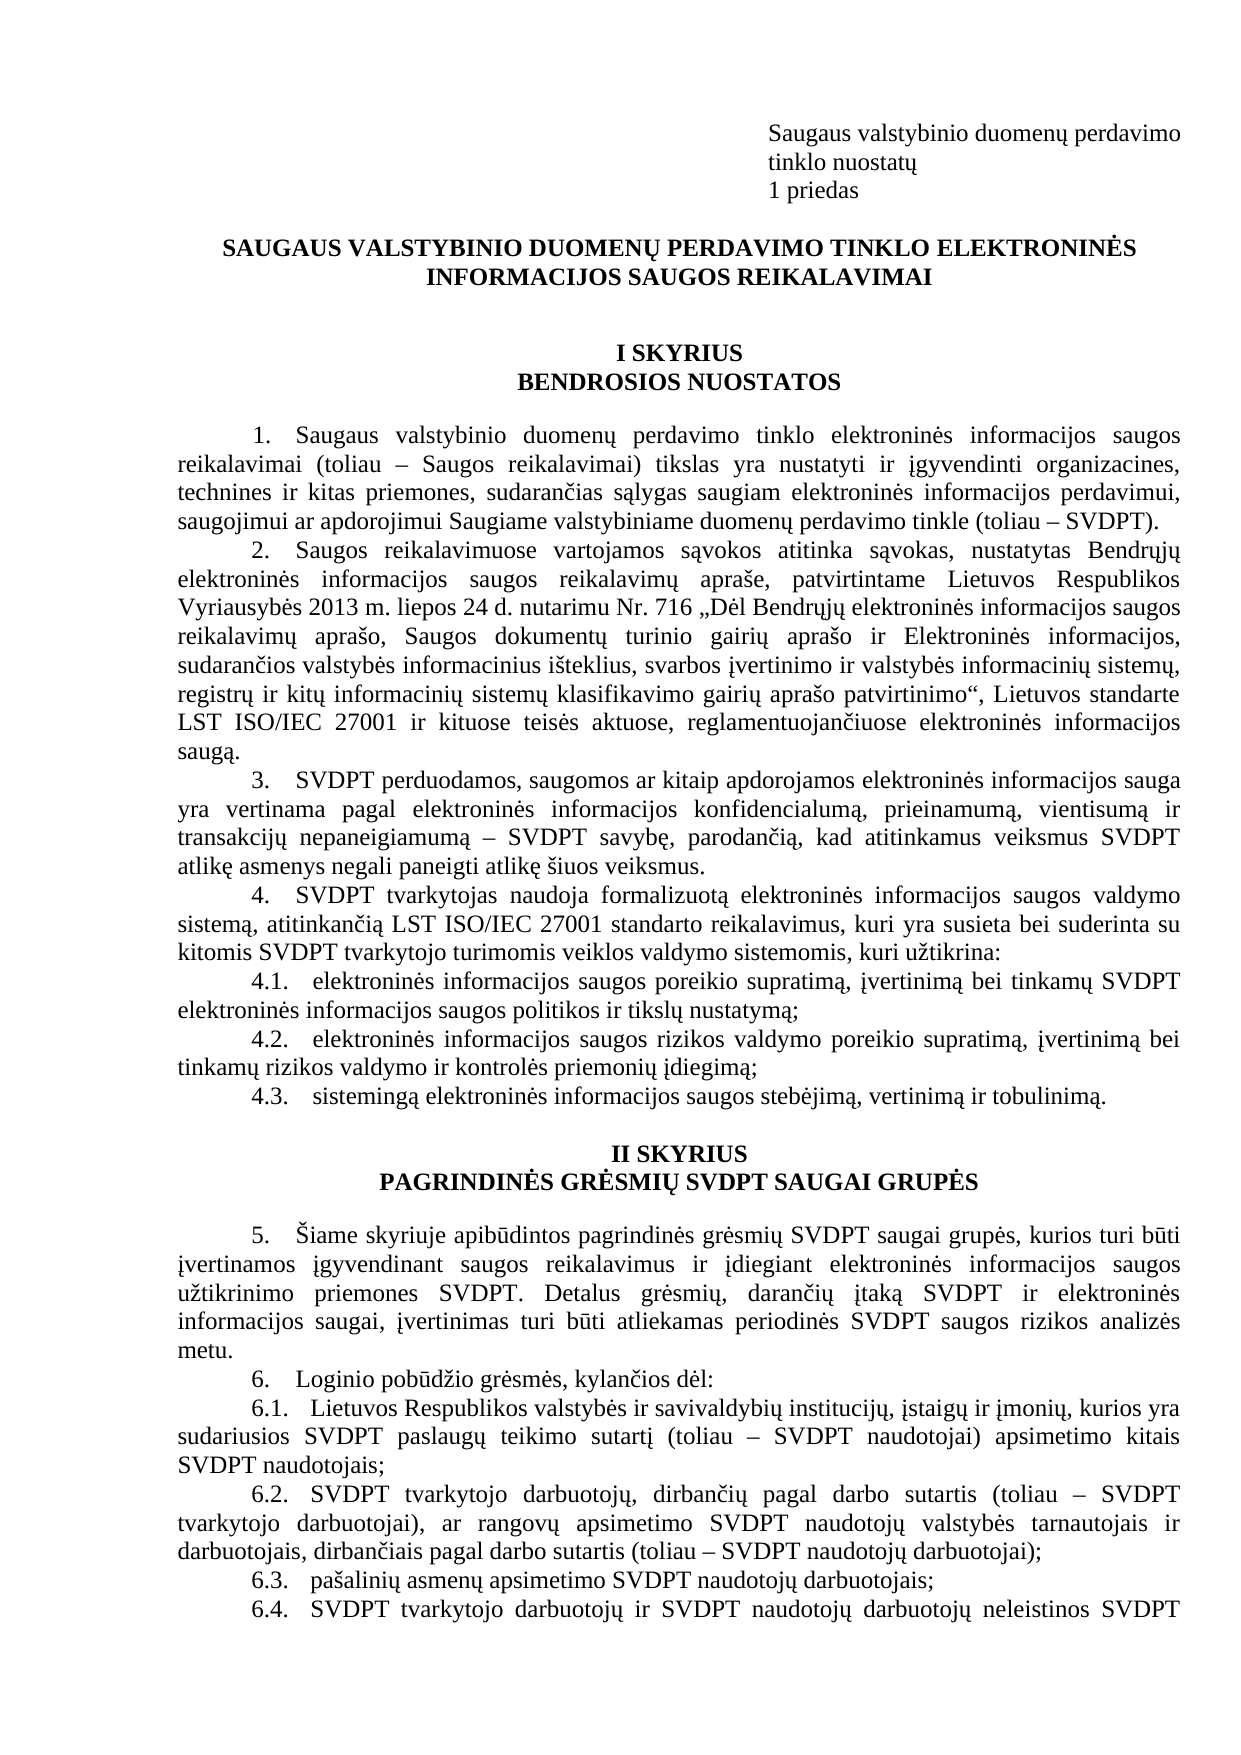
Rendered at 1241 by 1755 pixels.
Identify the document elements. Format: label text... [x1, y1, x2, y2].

text SAUGAUS VALSTYBINIO DUOMENŲ PERDAVIMO TINKLO ELEKTRONINĖS INFORMACIJOS SAUGOS REIKALAVIMAI [177, 233, 1181, 291]
text 6.2. SVDPT tvarkytojo darbuotojų, dirbančių pagal darbo sutartis (toliau – SVDPT tvarkytojo darbuotojai), ar rangovų apsimetimo SVDPT naudotojų valstybės tarnautojais ir darbuotojais, dirbančiais pagal darbo sutartis (toliau – SVDPT naudotojų darbuotojai); [177, 1479, 1181, 1565]
text 3. SVDPT perduodamos, saugomos ar kitaip apdorojamos elektroninės informacijos sauga yra vertinama pagal elektroninės informacijos konfidencialumą, prieinamumą, vientisumą ir transakcijų nepaneigiamumą – SVDPT savybę, parodančią, kad atitinkamus veiksmus SVDPT atlikę asmenys negali paneigti atlikę šiuos veiksmus. [177, 765, 1181, 880]
text Saugaus valstybinio duomenų perdavimo tinklo nuostatų [768, 118, 1181, 176]
text 4.3. sistemingą elektroninės informacijos saugos stebėjimą, vertinimą ir tobulinimą. [177, 1081, 1181, 1110]
text 5. Šiame skyriuje apibūdintos pagrindinės grėsmių SVDPT saugai grupės, kurios turi būti įvertinamos įgyvendinant saugos reikalavimus ir įdiegiant elektroninės informacijos saugos užtikrinimo priemones SVDPT. Detalus grėsmių, darančių įtaką SVDPT ir elektroninės informacijos saugai, įvertinimas turi būti atliekamas periodinės SVDPT saugos rizikos analizės metu. [177, 1220, 1181, 1364]
text PAGRINDINĖS GRĖSMIŲ SVDPT SAUGAI GRUPĖS [177, 1167, 1181, 1196]
text 4.1. elektroninės informacijos saugos poreikio supratimą, įvertinimą bei tinkamų SVDPT elektroninės informacijos saugos politikos ir tikslų nustatymą; [177, 966, 1181, 1024]
text I SKYRIUS [177, 338, 1181, 367]
text 2. Saugos reikalavimuose vartojamos sąvokos atitinka sąvokas, nustatytas Bendrųjų elektroninės informacijos saugos reikalavimų apraše, patvirtintame Lietuvos Respublikos Vyriausybės 2013 m. liepos 24 d. nutarimu Nr. 716 „Dėl Bendrųjų elektroninės informacijos saugos reikalavimų aprašo, Saugos dokumentų turinio gairių aprašo ir Elektroninės informacijos, sudarančios valstybės informacinius išteklius, svarbos įvertinimo ir valstybės informacinių sistemų, registrų ir kitų informacinių sistemų klasifikavimo gairių aprašo patvirtinimo“, Lietuvos standarte LST ISO/IEC 27001 ir kituose teisės aktuose, reglamentuojančiuose elektroninės informacijos saugą. [177, 535, 1181, 765]
text 6.4. SVDPT tvarkytojo darbuotojų ir SVDPT naudotojų darbuotojų neleistinos SVDPT [177, 1594, 1181, 1623]
text 4. SVDPT tvarkytojas naudoja formalizuotą elektroninės informacijos saugos valdymo sistemą, atitinkančią LST ISO/IEC 27001 standarto reikalavimus, kuri yra susieta bei suderinta su kitomis SVDPT tvarkytojo turimomis veiklos valdymo sistemomis, kuri užtikrina: [177, 880, 1181, 966]
text 6.3. pašalinių asmenų apsimetimo SVDPT naudotojų darbuotojais; [177, 1565, 1181, 1594]
text 1. Saugaus valstybinio duomenų perdavimo tinklo elektroninės informacijos saugos reikalavimai (toliau – Saugos reikalavimai) tikslas yra nustatyti ir įgyvendinti organizacines, technines ir kitas priemones, sudarančias sąlygas saugiam elektroninės informacijos perdavimui, saugojimui ar apdorojimui Saugiame valstybiniame duomenų perdavimo tinkle (toliau – SVDPT). [177, 420, 1181, 535]
text BENDROSIOS NUOSTATOS [177, 367, 1181, 396]
text 6.1. Lietuvos Respublikos valstybės ir savivaldybių institucijų, įstaigų ir įmonių, kurios yra sudariusios SVDPT paslaugų teikimo sutartį (toliau – SVDPT naudotojai) apsimetimo kitais SVDPT naudotojais; [177, 1393, 1181, 1479]
text 6. Loginio pobūdžio grėsmės, kylančios dėl: [177, 1364, 1181, 1393]
text 4.2. elektroninės informacijos saugos rizikos valdymo poreikio supratimą, įvertinimą bei tinkamų rizikos valdymo ir kontrolės priemonių įdiegimą; [177, 1024, 1181, 1081]
text II SKYRIUS [177, 1139, 1181, 1167]
text 1 priedas [768, 176, 1181, 204]
